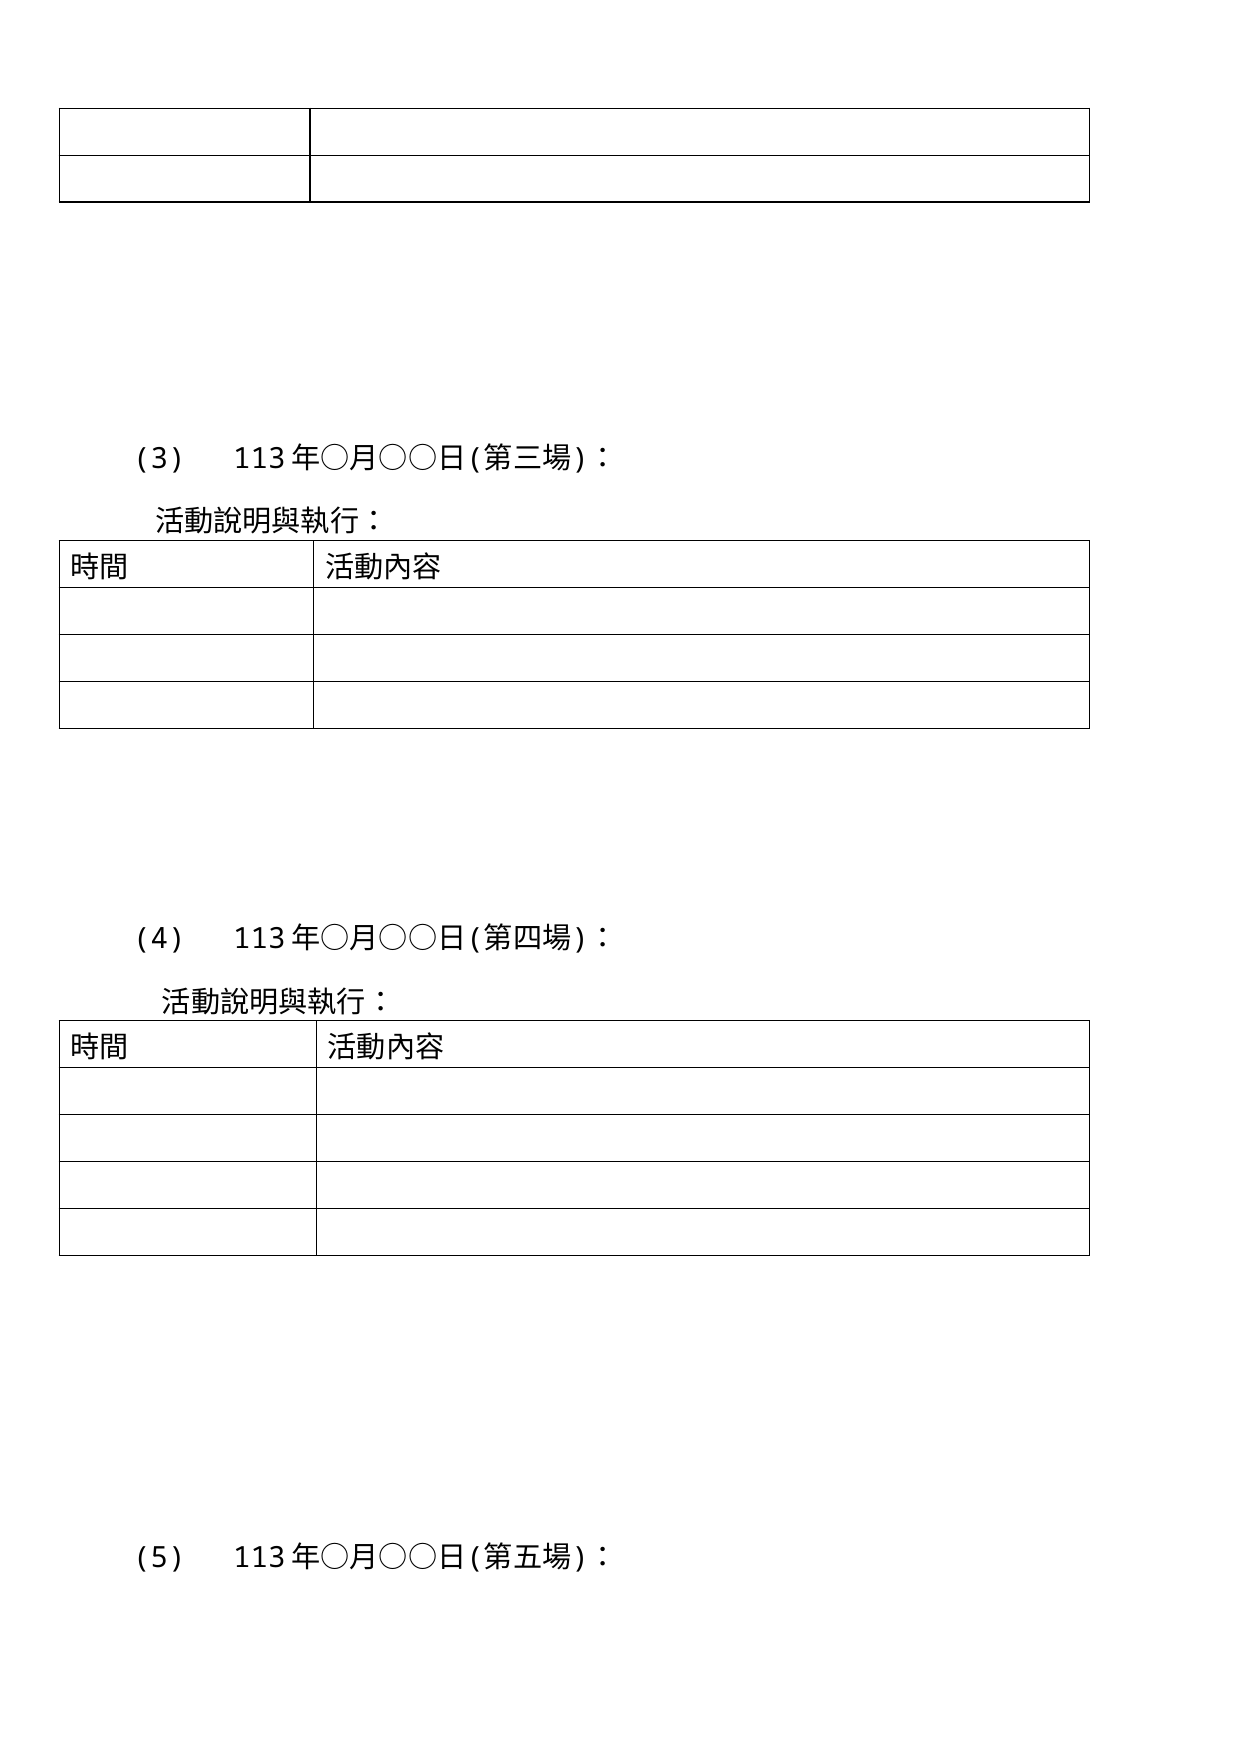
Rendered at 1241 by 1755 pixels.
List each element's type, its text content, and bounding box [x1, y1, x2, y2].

table_cell [60, 1209, 316, 1254]
table_cell [311, 156, 1089, 201]
list 113年○月○○日(第四場)： [133, 912, 1167, 958]
table_cell [311, 109, 1089, 154]
table_header 時間 [60, 1021, 316, 1067]
table_cell [60, 109, 309, 154]
table_cell [60, 635, 313, 681]
table_cell [60, 588, 313, 634]
table_cell [60, 1068, 316, 1114]
table_cell [317, 1068, 1089, 1114]
table_cell [314, 682, 1089, 727]
list 113年○月○○日(第三場)： [133, 432, 1167, 477]
table_cell [314, 588, 1089, 634]
table_header 活動內容 [314, 541, 1089, 587]
table_cell [317, 1115, 1089, 1161]
text 活動說明與執行： [155, 477, 1167, 540]
table_cell [60, 156, 309, 201]
text 活動說明與執行： [162, 958, 1167, 1020]
table_cell [60, 1162, 316, 1208]
list 113年○月○○日(第五場)： [133, 1531, 1167, 1576]
table_cell [317, 1209, 1089, 1254]
table_cell [60, 682, 313, 727]
table_cell [60, 1115, 316, 1161]
table_header 活動內容 [317, 1021, 1089, 1067]
table_cell [317, 1162, 1089, 1208]
table_header 時間 [60, 541, 313, 587]
table_cell [314, 635, 1089, 681]
